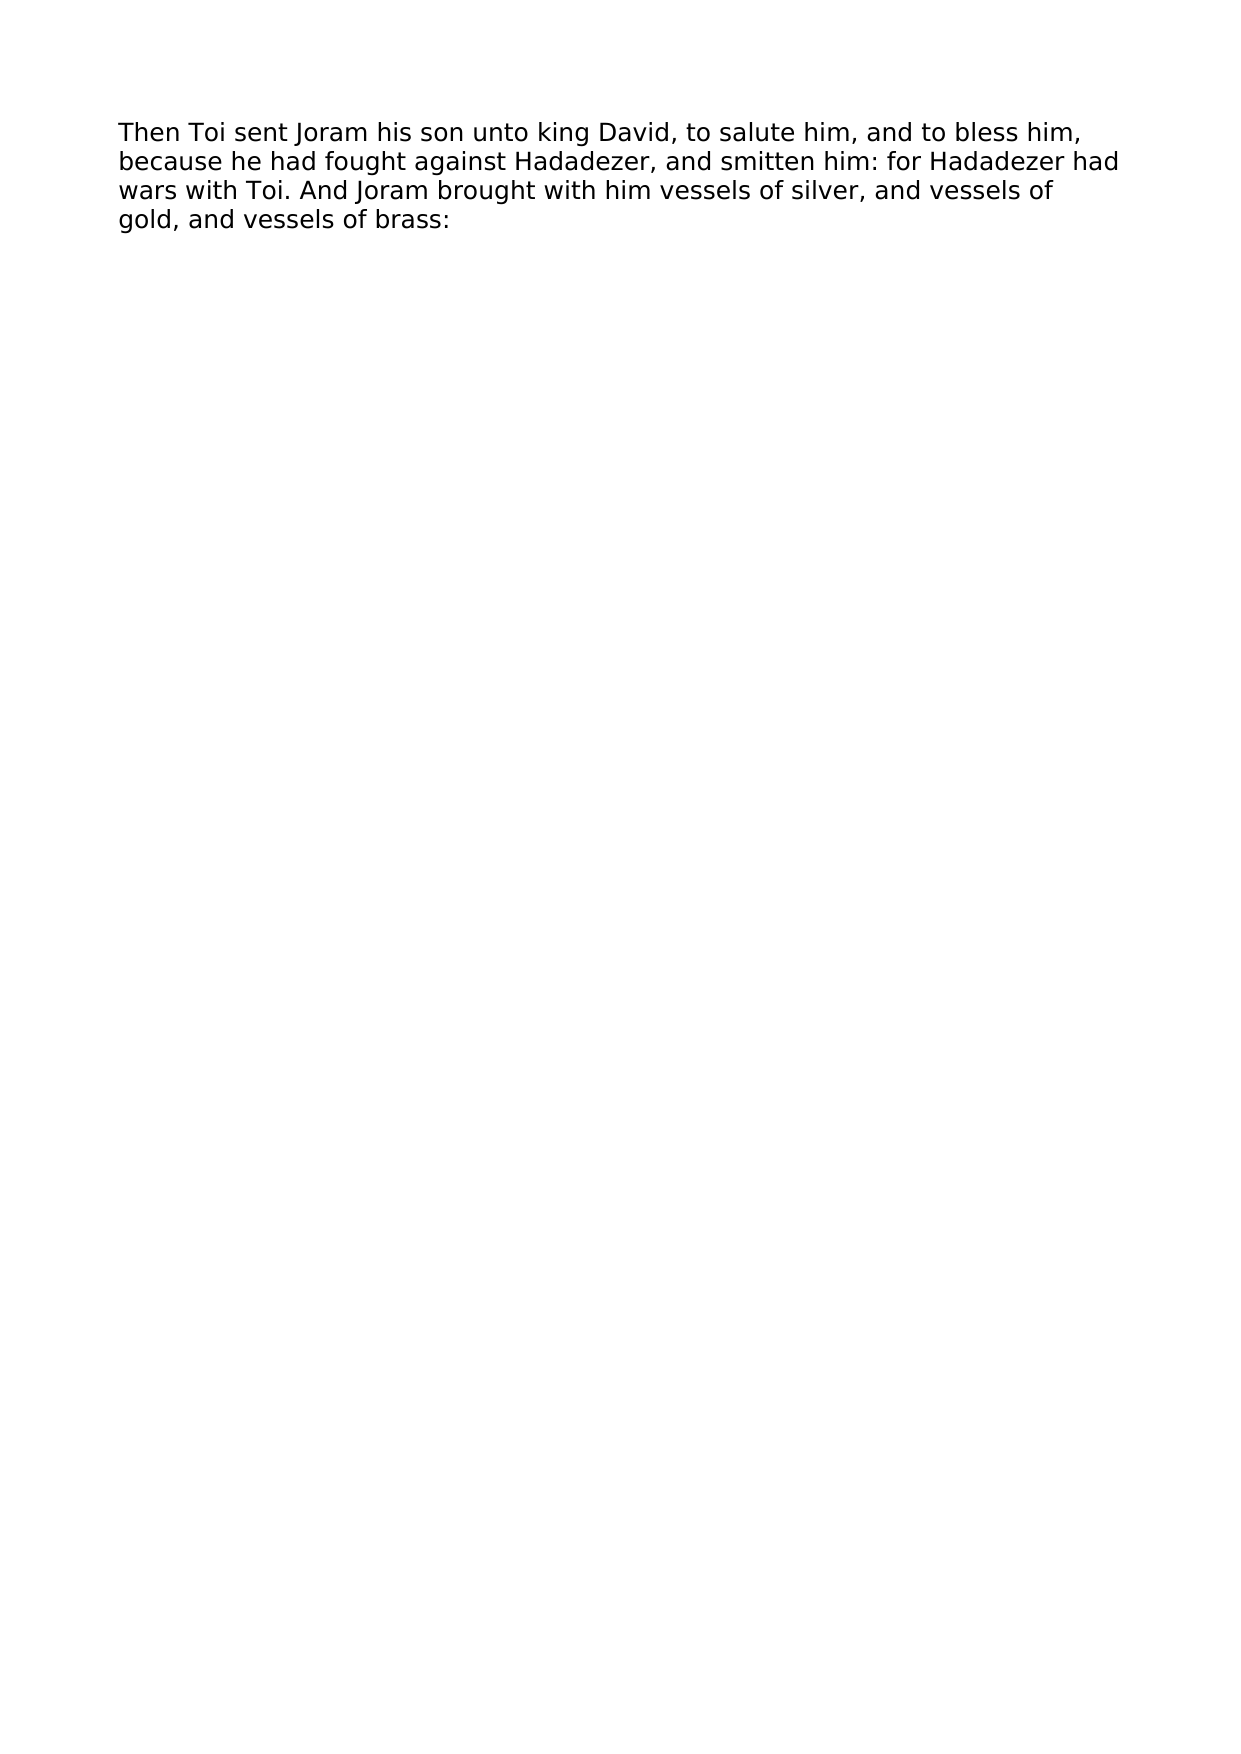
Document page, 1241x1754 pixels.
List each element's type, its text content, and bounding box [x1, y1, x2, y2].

text Then Toi sent Joram his son unto king David, to salute him, and to bless him, because he had fought against Hadadezer, and smitten him: for Hadadezer had wars with Toi. And Joram brought with him vessels of silver, and vessels of gold, and vessels of brass: [118, 118, 1122, 235]
